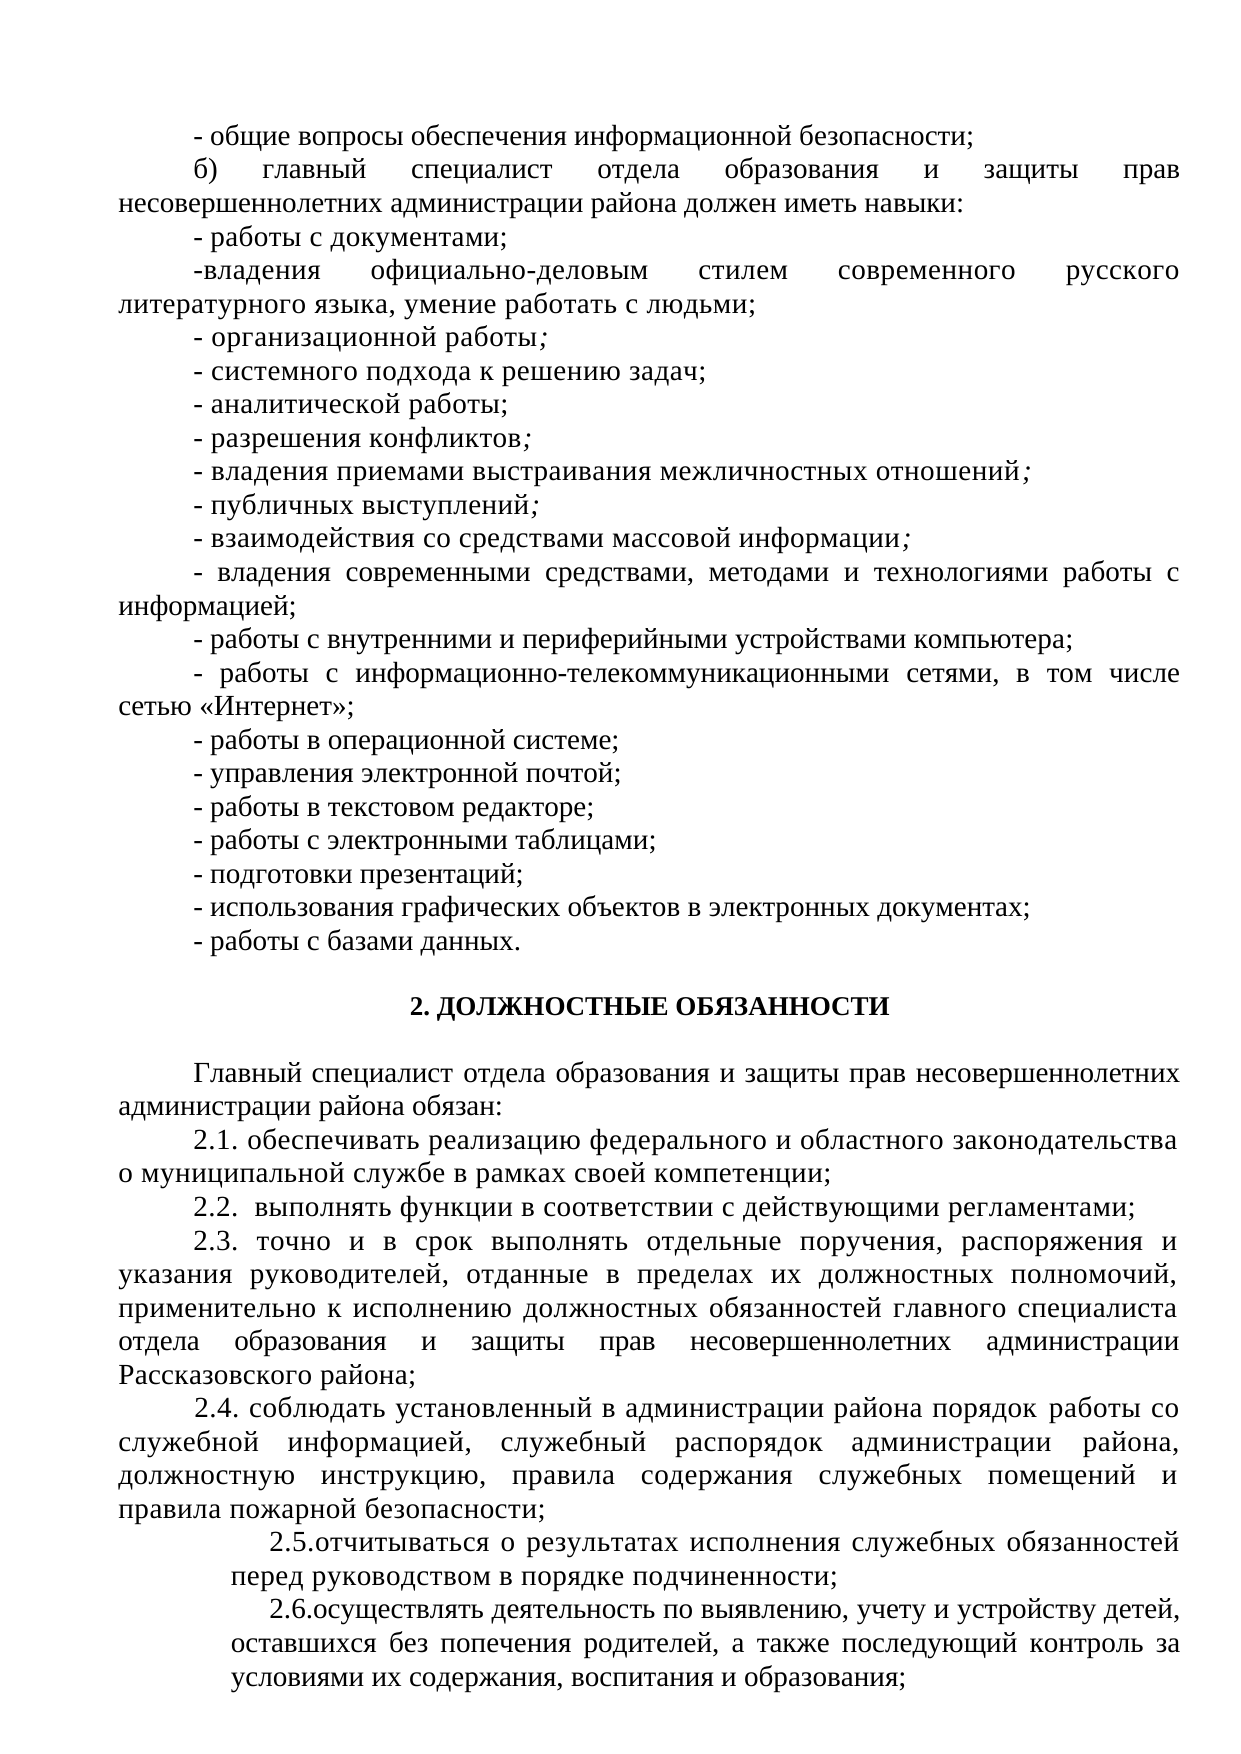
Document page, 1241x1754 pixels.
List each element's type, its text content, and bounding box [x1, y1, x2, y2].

text - работы с электронными таблицами; [118, 822, 1181, 856]
text - работы с базами данных. [118, 923, 1181, 957]
text - работы с внутренними и периферийными устройствами компьютера; [118, 621, 1181, 655]
list отчитываться о результатах исполнения служебных обязанностей перед руководством в порядке подчиненности; [193, 1524, 1181, 1592]
text - общие вопросы обеспечения информационной безопасности; [118, 118, 1181, 152]
text б) главный специалист отдела образования и защиты прав несовершеннолетних администрации района должен иметь навыки: [118, 152, 1181, 219]
text - взаимодействия со средствами массовой информации; [118, 521, 1181, 554]
text - организационной работы; [118, 319, 1181, 353]
text - владения приемами выстраивания межличностных отношений; [118, 453, 1181, 487]
text - работы с документами; [118, 219, 1181, 252]
text - публичных выступлений; [118, 487, 1181, 521]
text 2. ДОЛЖНОСТНЫЕ ОБЯЗАННОСТИ [118, 990, 1181, 1021]
text 2.1. обеспечивать реализацию федерального и областного законодательства о муниципальной службе в рамках своей компетенции; [118, 1122, 1179, 1189]
text - работы с информационно-телекоммуникационными сетями, в том числе сетью «Интернет»; [118, 655, 1181, 722]
text Главный специалист отдела образования и защиты прав несовершеннолетних администрации района обязан: [118, 1055, 1181, 1122]
text 2.4. соблюдать установленный в администрации района порядок работы со служебной информацией, служебный распорядок администрации района, должностную инструкцию, правила содержания служебных помещений и правила пожарной безопасности; [118, 1390, 1179, 1524]
text 2.3. точно и в срок выполнять отдельные поручения, распоряжения и указания руководителей, отданные в пределах их должностных полномочий, применительно к исполнению должностных обязанностей главного специалиста отдела образования и защиты прав несовершеннолетних администрации Рассказовского района; [118, 1223, 1179, 1390]
text - работы в операционной системе; [118, 722, 1181, 755]
list осуществлять деятельность по выявлению, учету и устройству детей, оставшихся без попечения родителей, а также последующий контроль за условиями их содержания, воспитания и образования; [193, 1592, 1181, 1692]
text - системного подхода к решению задач; [118, 353, 1181, 386]
text -владения официально-деловым стилем современного русского литературного языка, умение работать с людьми; [118, 252, 1181, 319]
text - разрешения конфликтов; [118, 420, 1181, 453]
text - использования графических объектов в электронных документах; [118, 889, 1181, 923]
text 2.2. выполнять функции в соответствии с действующими регламентами; [118, 1189, 1179, 1223]
text - работы в текстовом редакторе; [118, 789, 1181, 822]
text - подготовки презентаций; [118, 856, 1181, 889]
text - управления электронной почтой; [118, 755, 1181, 789]
text - аналитической работы; [118, 386, 1181, 420]
text - владения современными средствами, методами и технологиями работы с информацией; [118, 554, 1181, 621]
